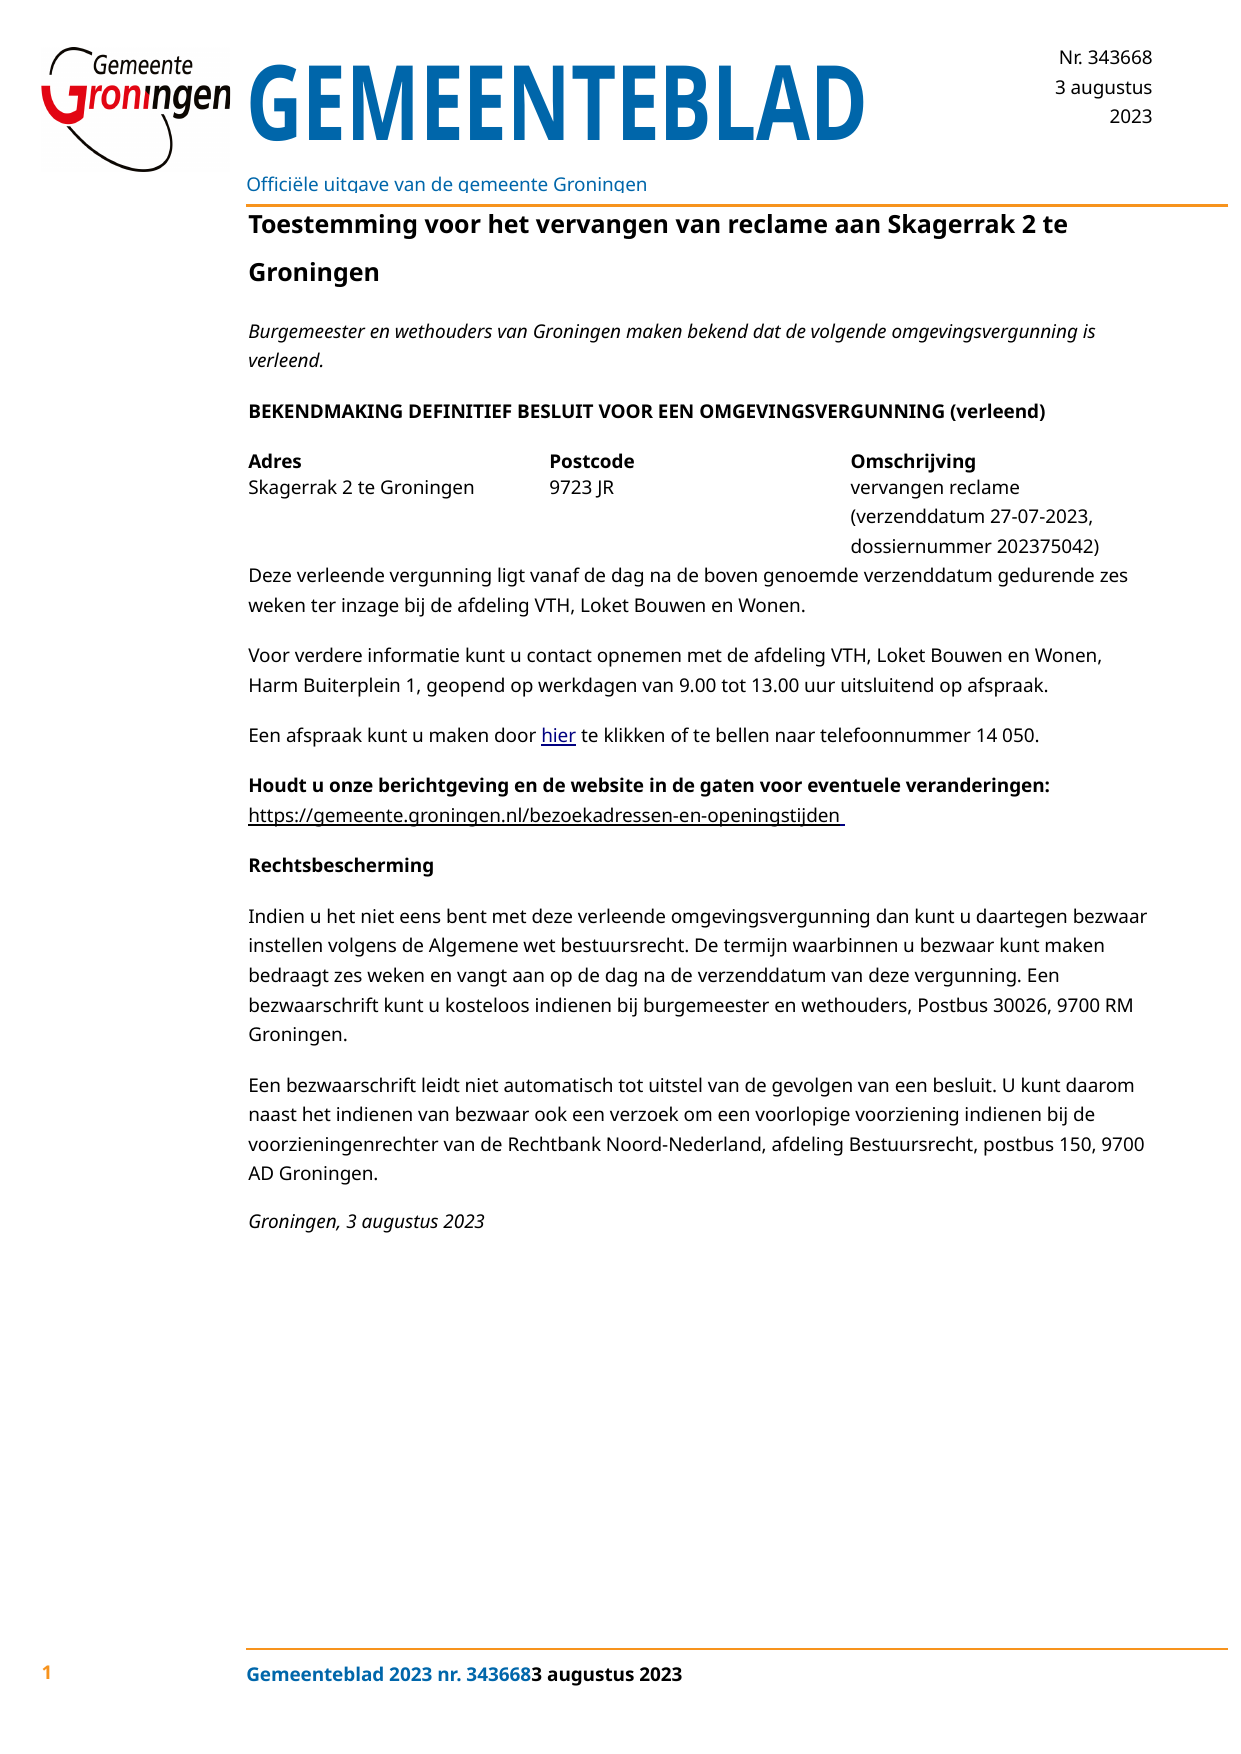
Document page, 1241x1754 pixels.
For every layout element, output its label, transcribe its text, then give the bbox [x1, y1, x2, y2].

text Deze verleende vergunning ligt vanaf de dag na de boven genoemde verzenddatum gedurende zes weken ter inzage bij de afdeling VTH, Loket Bouwen en Wonen. [248, 562, 1152, 618]
table_header Adres [248, 449, 549, 474]
table_cell Skagerrak 2 te Groningen [248, 474, 549, 559]
table_cell vervangen reclame (verzenddatum 27-07-2023, dossiernummer 202375042) [850, 474, 1152, 559]
text Rechtsbescherming [248, 853, 1152, 878]
text Toestemming voor het vervangen van reclame aan Skagerrak 2 te Groningen [248, 207, 1152, 288]
text Indien u het niet eens bent met deze verleende omgevingsvergunning dan kunt u daartegen bezwaar instellen volgens de Algemene wet bestuursrecht. De termijn waarbinnen u bezwaar kunt maken bedraagt zes weken en vangt aan op de dag na de verzenddatum van deze vergunning. Een bezwaarschrift kunt u kosteloos indienen bij burgemeester en wethouders, Postbus 30026, 9700 RM Groningen. [248, 903, 1152, 1047]
table_cell 9723 JR [549, 474, 850, 559]
text Burgemeester en wethouders van Groningen maken bekend dat de volgende omgevingsvergunning is verleend. [248, 318, 1152, 373]
table_header Omschrijving [850, 449, 1152, 474]
text Een afspraak kunt u maken door hier te klikken of te bellen naar telefoonnummer 14 050. [248, 722, 1152, 748]
table_header Postcode [549, 449, 850, 474]
text Houdt u onze berichtgeving en de website in de gaten voor eventuele veranderingen: https://gemeente.groningen.nl/bezoekadressen-en-openingstijden [248, 773, 1152, 828]
picture [41, 47, 231, 172]
text BEKENDMAKING DEFINITIEF BESLUIT VOOR EEN OMGEVINGSVERGUNNING (verleend) [248, 398, 1152, 424]
text Groningen, 3 augustus 2023 [248, 1208, 1152, 1234]
text Voor verdere informatie kunt u contact opnemen met de afdeling VTH, Loket Bouwen en Wonen, Harm Buiterplein 1, geopend op werkdagen van 9.00 tot 13.00 uur uitsluitend op afspraak. [248, 642, 1152, 698]
text Een bezwaarschrift leidt niet automatisch tot uitstel van de gevolgen van een besluit. U kunt daarom naast het indienen van bezwaar ook een verzoek om een voorlopige voorziening indienen bij de voorzieningenrechter van de Rechtbank Noord-Nederland, afdeling Bestuursrecht, postbus 150, 9700 AD Groningen. [248, 1072, 1152, 1186]
